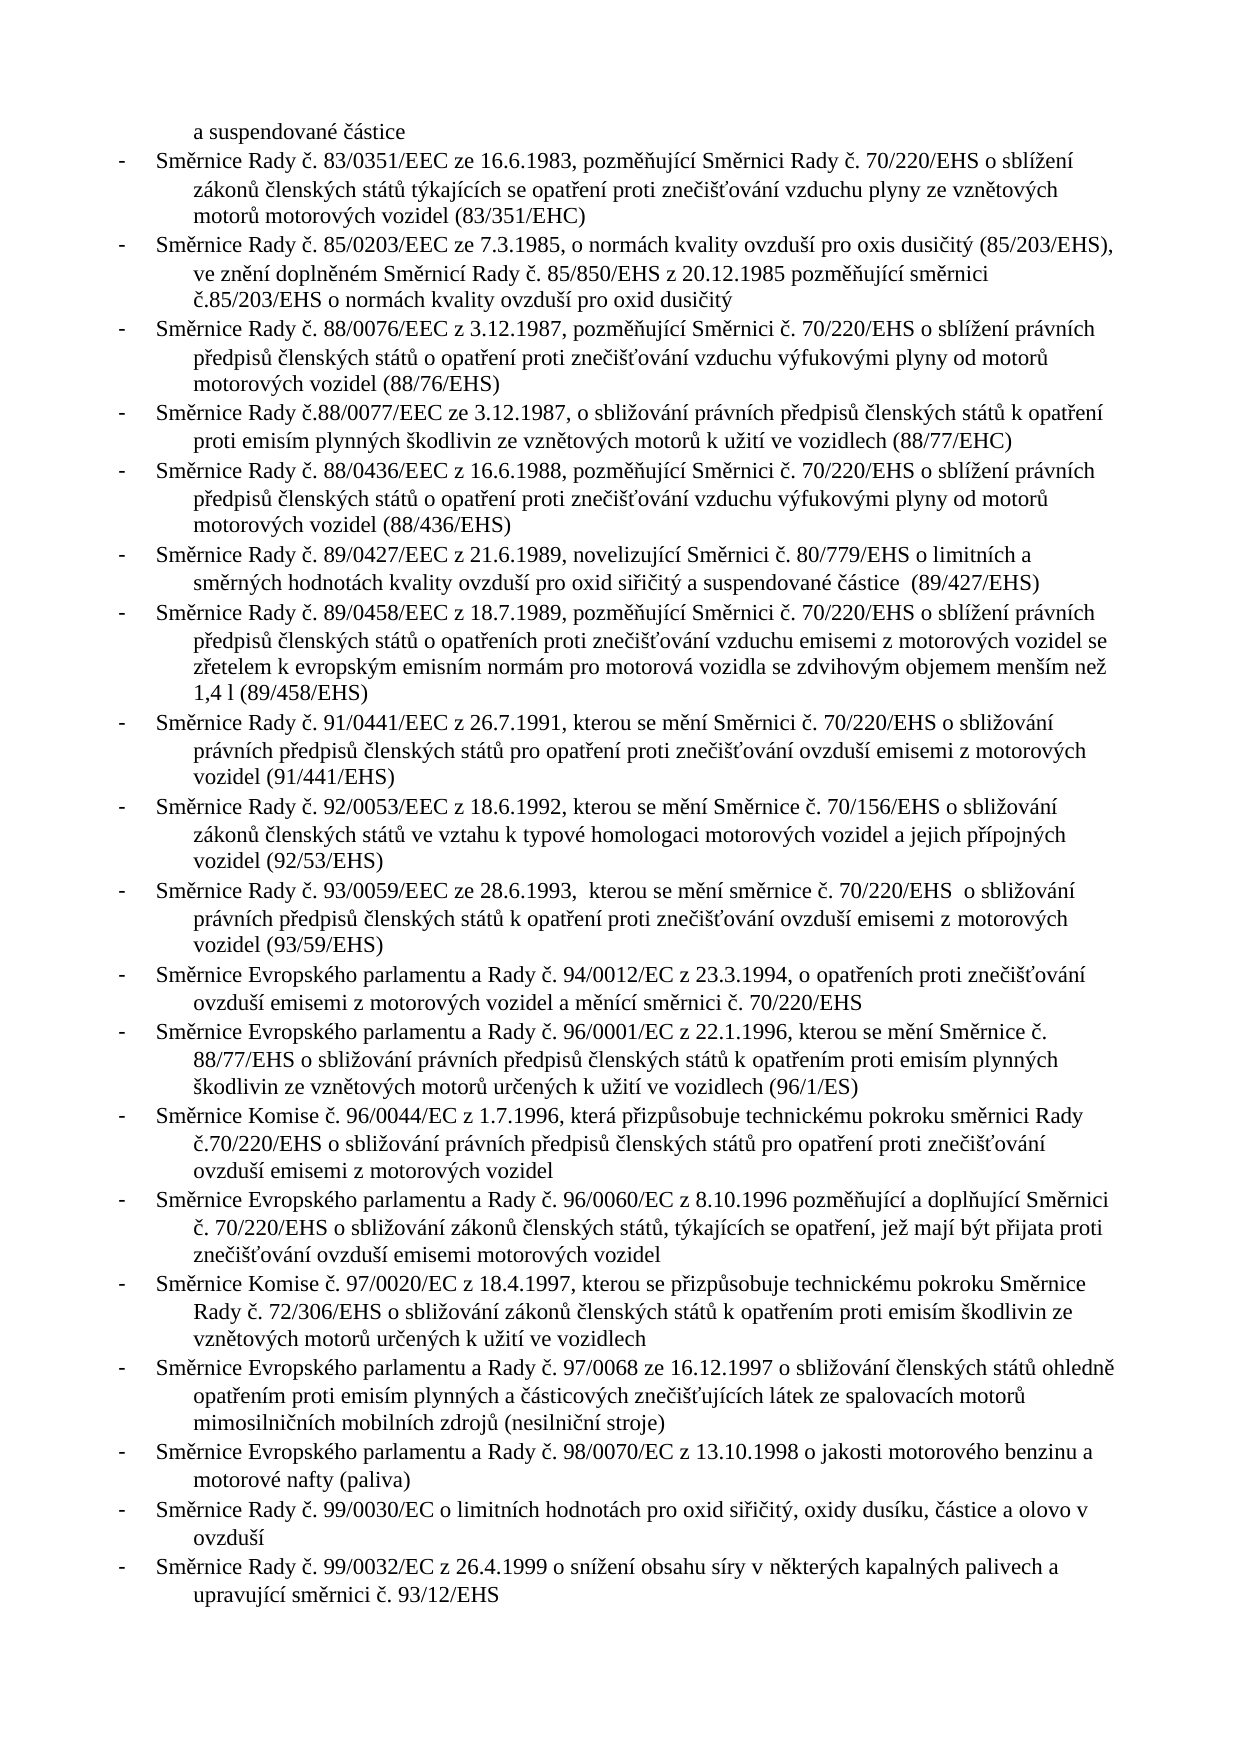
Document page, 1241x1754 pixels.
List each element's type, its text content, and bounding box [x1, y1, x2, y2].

list Směrnice Rady č. 89/0458/EEC z 18.7.1989, pozměňující Směrnici č. 70/220/EHS o sblížení právních předpisů členských států o opatřeních proti znečišťování vzduchu emisemi z motorových vozidel se zřetelem k evropským emisním normám pro motorová vozidla se zdvihovým objemem menším než 1,4 l (89/458/EHS) [118, 596, 1122, 706]
list Směrnice Rady č. 83/0351/EEC ze 16.6.1983, pozměňující Směrnici Rady č. 70/220/EHS o sblížení zákonů členských států týkajících se opatření proti znečišťování vzduchu plyny ze vznětových motorů motorových vozidel (83/351/EHC) [118, 144, 1122, 228]
list Směrnice Rady č. 99/0030/EC o limitních hodnotách pro oxid siřičitý, oxidy dusíku, částice a olovo v ovzduší [118, 1493, 1122, 1550]
list Směrnice Evropského parlamentu a Rady č. 96/0001/EC z 22.1.1996, kterou se mění Směrnice č. 88/77/EHS o sbližování právních předpisů členských států k opatřením proti emisím plynných škodlivin ze vznětových motorů určených k užití ve vozidlech (96/1/ES) [118, 1015, 1122, 1099]
list Směrnice Rady č.88/0077/EEC ze 3.12.1987, o sbližování právních předpisů členských států k opatření proti emisím plynných škodlivin ze vznětových motorů k užití ve vozidlech (88/77/EHC) [118, 396, 1122, 454]
list Směrnice Rady č. 88/0076/EEC z 3.12.1987, pozměňující Směrnici č. 70/220/EHS o sblížení právních předpisů členských států o opatření proti znečišťování vzduchu výfukovými plyny od motorů motorových vozidel (88/76/EHS) [118, 312, 1122, 396]
list Směrnice Evropského parlamentu a Rady č. 97/0068 ze 16.12.1997 o sbližování členských států ohledně opatřením proti emisím plynných a částicových znečišťujících látek ze spalovacích motorů mimosilničních mobilních zdrojů (nesilniční stroje) [118, 1351, 1122, 1435]
list Směrnice Rady č. 89/0427/EEC z 21.6.1989, novelizující Směrnici č. 80/779/EHS o limitních a směrných hodnotách kvality ovzduší pro oxid siřičitý a suspendované částice (89/427/EHS) [118, 538, 1122, 596]
list Směrnice Rady č. 91/0441/EEC z 26.7.1991, kterou se mění Směrnici č. 70/220/EHS o sbližování právních předpisů členských států pro opatření proti znečišťování ovzduší emisemi z motorových vozidel (91/441/EHS) [118, 706, 1122, 790]
list Směrnice Komise č. 97/0020/EC z 18.4.1997, kterou se přizpůsobuje technickému pokroku Směrnice Rady č. 72/306/EHS o sbližování zákonů členských států k opatřením proti emisím škodlivin ze vznětových motorů určených k užití ve vozidlech [118, 1267, 1122, 1351]
list Směrnice Rady č. 92/0053/EEC z 18.6.1992, kterou se mění Směrnice č. 70/156/EHS o sbližování zákonů členských států ve vztahu k typové homologaci motorových vozidel a jejich přípojných vozidel (92/53/EHS) [118, 790, 1122, 874]
list Směrnice Komise č. 96/0044/EC z 1.7.1996, která přizpůsobuje technickému pokroku směrnici Rady č.70/220/EHS o sbližování právních předpisů členských států pro opatření proti znečišťování ovzduší emisemi z motorových vozidel [118, 1099, 1122, 1183]
list Směrnice Evropského parlamentu a Rady č. 94/0012/EC z 23.3.1994, o opatřeních proti znečišťování ovzduší emisemi z motorových vozidel a měnící směrnici č. 70/220/EHS [118, 958, 1122, 1015]
list Směrnice Evropského parlamentu a Rady č. 96/0060/EC z 8.10.1996 pozměňující a doplňující Směrnici č. 70/220/EHS o sbližování zákonů členských států, týkajících se opatření, jež mají být přijata proti znečišťování ovzduší emisemi motorových vozidel [118, 1183, 1122, 1267]
list Směrnice Rady č. 93/0059/EEC ze 28.6.1993, kterou se mění směrnice č. 70/220/EHS o sbližování právních předpisů členských států k opatření proti znečišťování ovzduší emisemi z motorových vozidel (93/59/EHS) [118, 874, 1122, 958]
list a suspendované částice [118, 118, 1122, 144]
list Směrnice Rady č. 88/0436/EEC z 16.6.1988, pozměňující Směrnici č. 70/220/EHS o sblížení právních předpisů členských států o opatření proti znečišťování vzduchu výfukovými plyny od motorů motorových vozidel (88/436/EHS) [118, 454, 1122, 538]
list Směrnice Rady č. 85/0203/EEC ze 7.3.1985, o normách kvality ovzduší pro oxis dusičitý (85/203/EHS), ve znění doplněném Směrnicí Rady č. 85/850/EHS z 20.12.1985 pozměňující směrnici č.85/203/EHS o normách kvality ovzduší pro oxid dusičitý [118, 228, 1122, 312]
list Směrnice Rady č. 99/0032/EC z 26.4.1999 o snížení obsahu síry v některých kapalných palivech a upravující směrnici č. 93/12/EHS [118, 1550, 1122, 1608]
list Směrnice Evropského parlamentu a Rady č. 98/0070/EC z 13.10.1998 o jakosti motorového benzinu a motorové nafty (paliva) [118, 1435, 1122, 1493]
